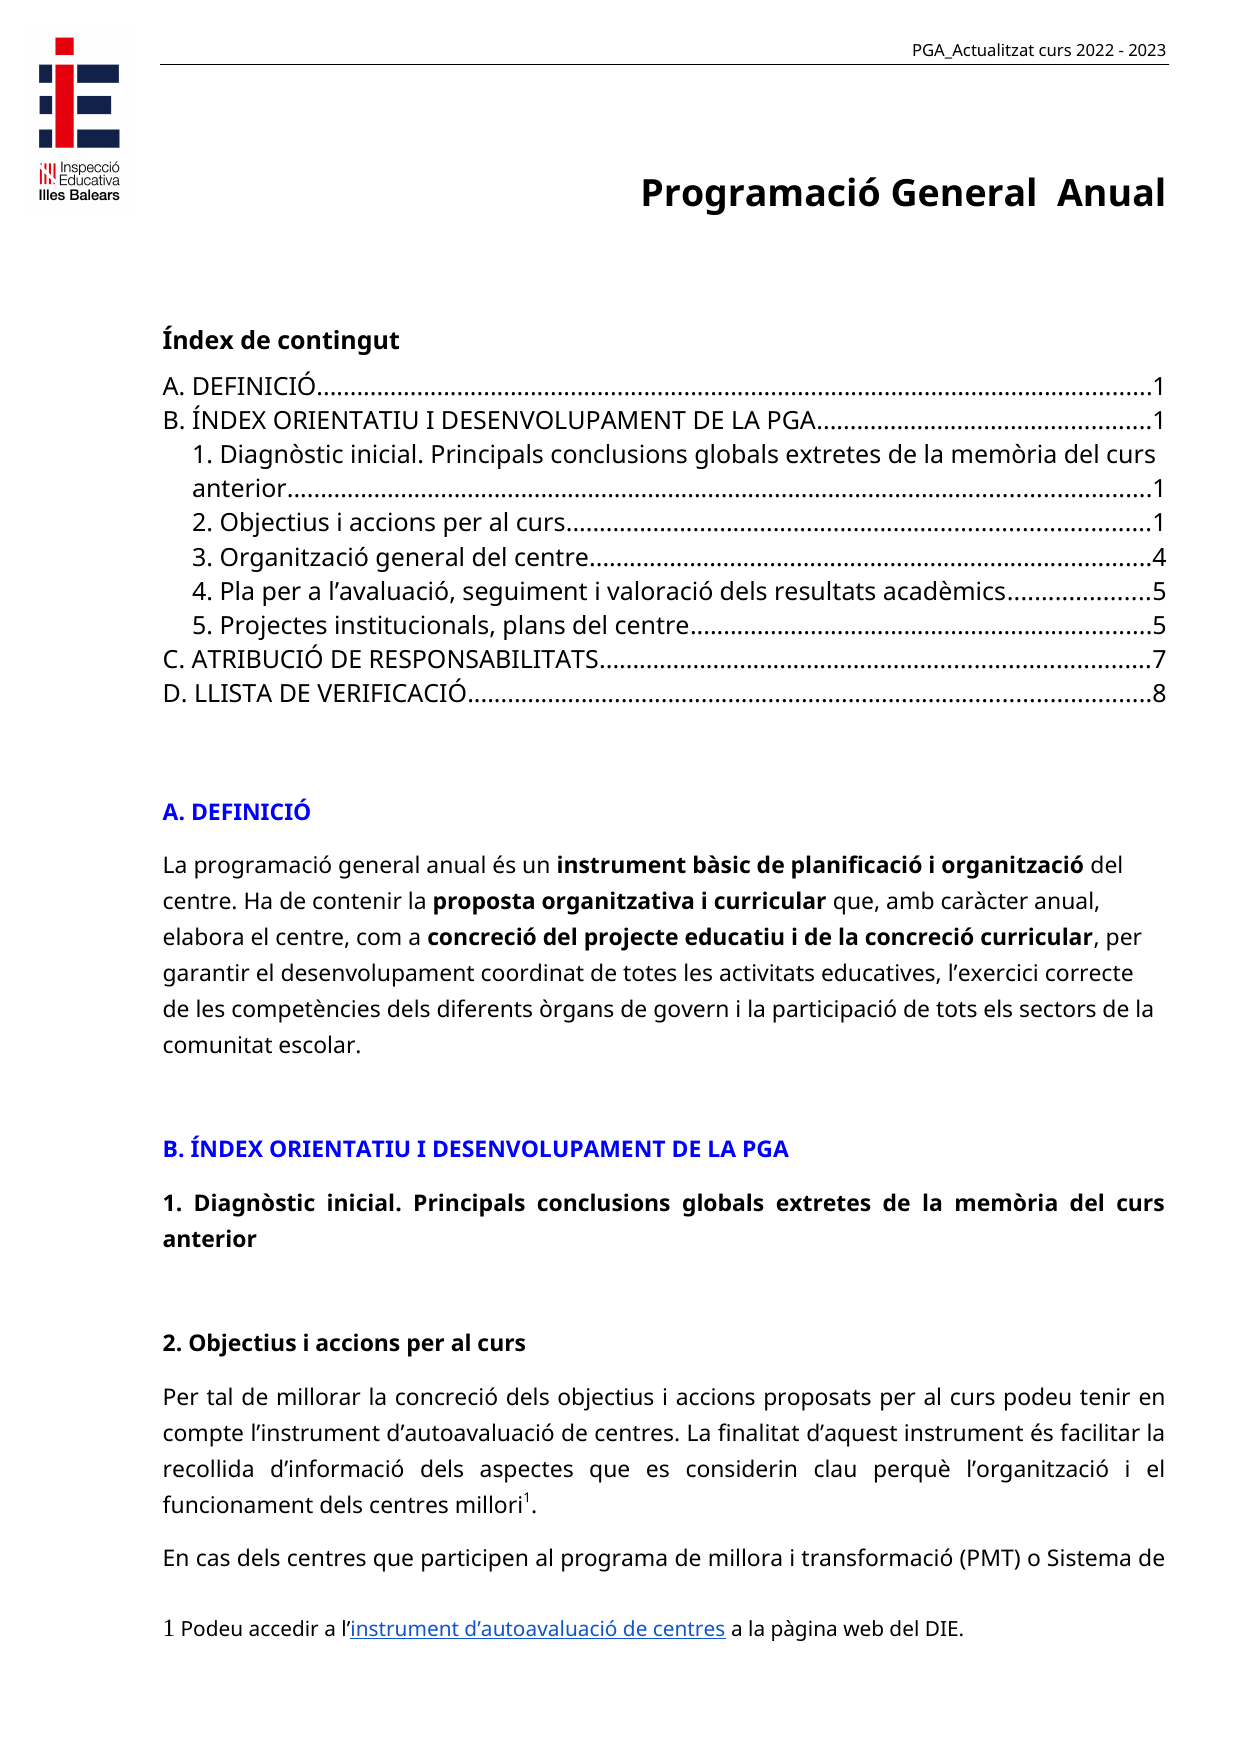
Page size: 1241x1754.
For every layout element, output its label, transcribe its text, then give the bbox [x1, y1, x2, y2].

text Per tal de millorar la concreció dels objectius i accions proposats per al curs podeu tenir en compte l’instrument d’autoavaluació de centres. La finalitat d’aquest instrument és facilitar la recollida d’informació dels aspectes que es considerin clau perquè l’organització i el funcionament dels centres millori. [162, 1381, 1166, 1520]
text C. ATRIBUCIÓ DE RESPONSABILITATS 7 [162, 641, 1166, 675]
text A. DEFINICIÓ 1 [162, 369, 1166, 403]
text La programació general anual és un instrument bàsic de planificació i organització del centre. Ha de contenir la proposta organitzativa i curricular que, amb caràcter anual, elabora el centre, com a concreció del projecte educatiu i de la concreció curricular, per garantir el desenvolupament coordinat de totes les activitats educatives, l’exercici correcte de les competències dels diferents òrgans de govern i la participació de tots els sectors de la comunitat escolar. [162, 849, 1166, 1060]
text D. LLISTA DE VERIFICACIÓ 8 [162, 675, 1166, 709]
text 4. Pla per a l’avaluació, seguiment i valoració dels resultats acadèmics 5 [192, 573, 1166, 607]
text Índex de contingut [162, 323, 1166, 357]
text 1. Diagnòstic inicial. Principals conclusions globals extretes de la memòria del curs anterior 1 [192, 437, 1166, 505]
text B. ÍNDEX ORIENTATIU I DESENVOLUPAMENT DE LA PGA 1 [162, 403, 1166, 437]
text En cas dels centres que participen al programa de millora i transformació (PMT) o Sistema de [162, 1542, 1166, 1573]
text Podeu accedir a l’instrument d’autoavaluació de centres a la pàgina web del DIE. [162, 1613, 1166, 1642]
text 2. Objectius i accions per al curs 1 [192, 505, 1166, 539]
picture [23, 24, 136, 214]
text 5. Projectes institucionals, plans del centre 5 [192, 607, 1166, 641]
text 3. Organització general del centre 4 [192, 539, 1166, 573]
subtitle A. DEFINICIÓ [162, 796, 1166, 827]
subtitle B. ÍNDEX ORIENTATIU I DESENVOLUPAMENT DE LA PGA [162, 1133, 1166, 1164]
subtitle 2. Objectius i accions per al curs [162, 1327, 1166, 1358]
subtitle 1. Diagnòstic inicial. Principals conclusions globals extretes de la memòria del curs anterior [162, 1187, 1166, 1254]
